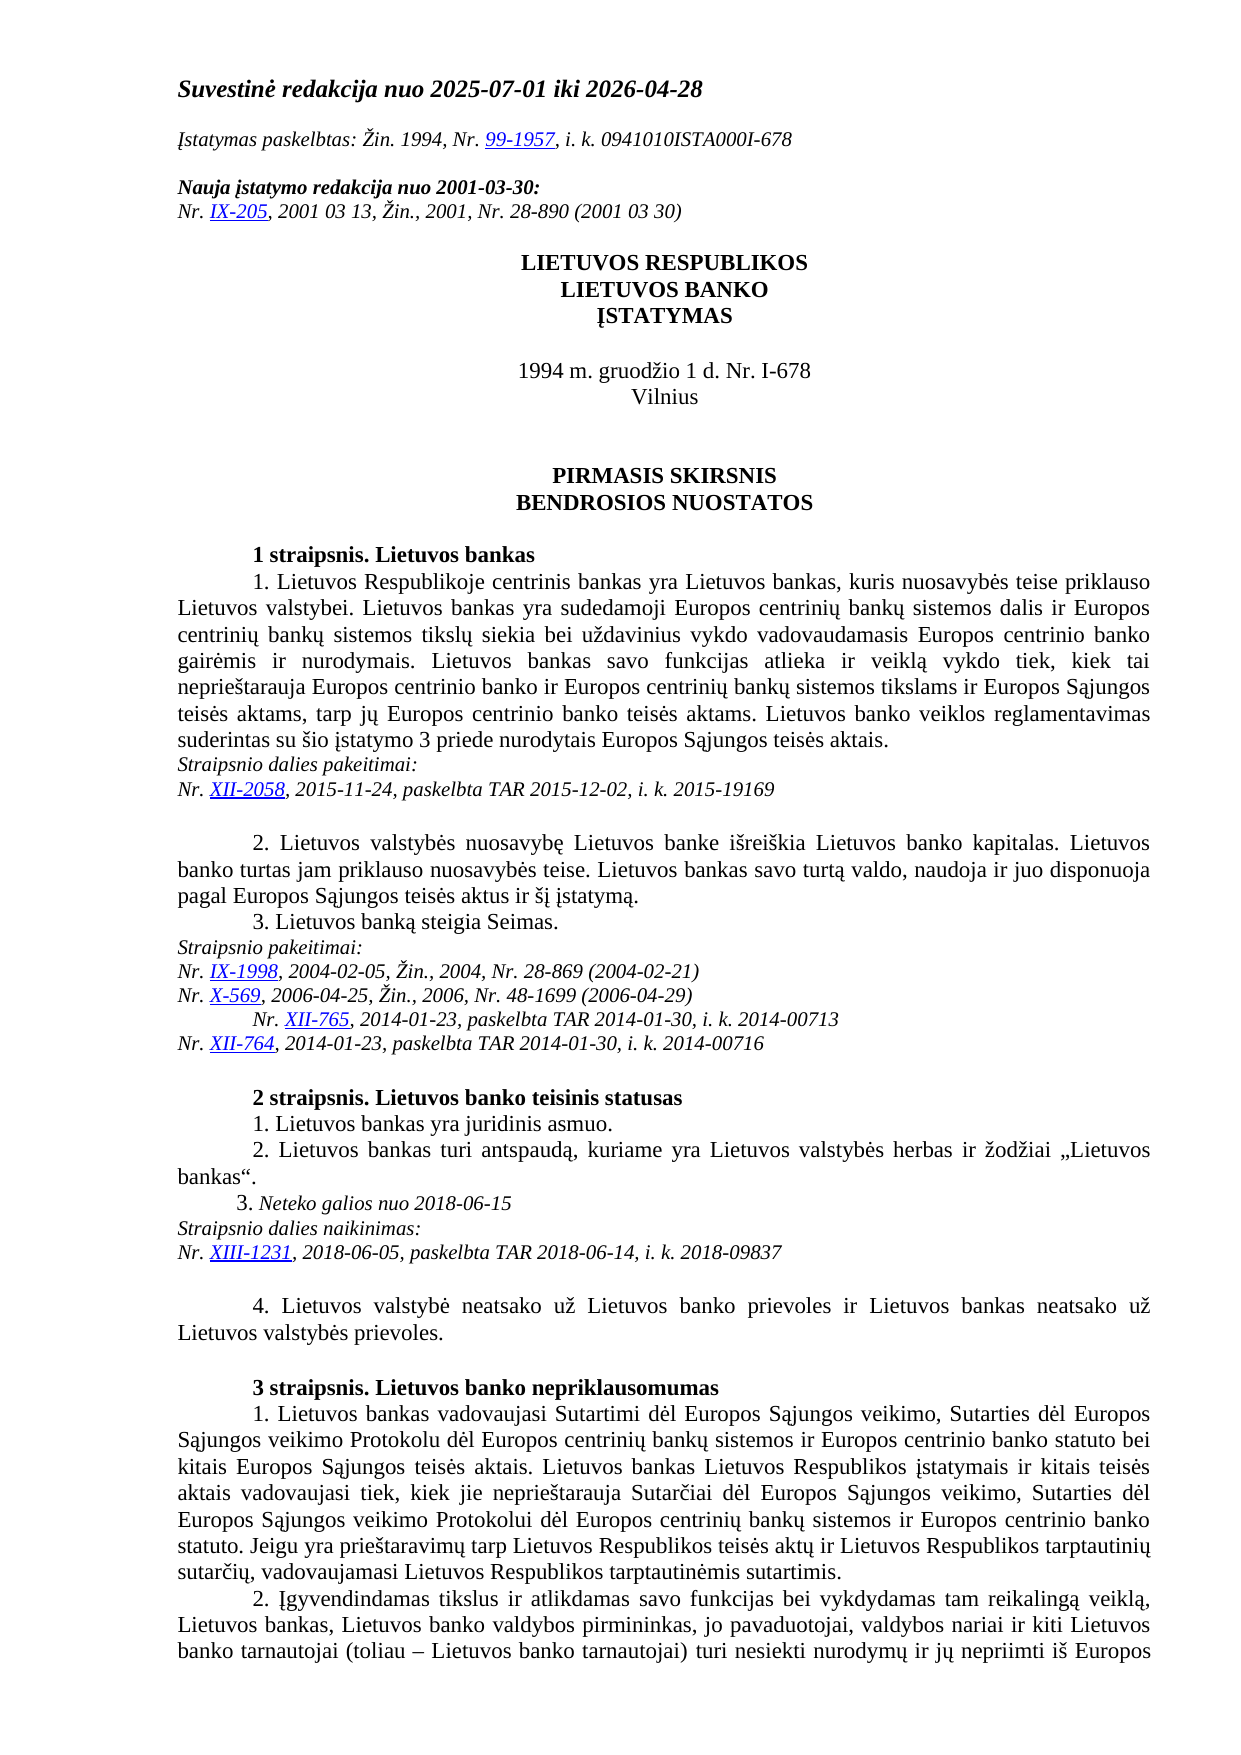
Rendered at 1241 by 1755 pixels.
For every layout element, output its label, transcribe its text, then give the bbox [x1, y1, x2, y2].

text 2. Lietuvos bankas turi antspaudą, kuriame yra Lietuvos valstybės herbas ir žodžiai „Lietuvos bankas“. [177, 1136, 1152, 1189]
text 1. Lietuvos Respublikoje centrinis bankas yra Lietuvos bankas, kuris nuosavybės teise priklauso Lietuvos valstybei. Lietuvos bankas yra sudedamoji Europos centrinių bankų sistemos dalis ir Europos centrinių bankų sistemos tikslų siekia bei uždavinius vykdo vadovaudamasis Europos centrinio banko gairėmis ir nurodymais. Lietuvos bankas savo funkcijas atlieka ir veiklą vykdo tiek, kiek tai neprieštarauja Europos centrinio banko ir Europos centrinių bankų sistemos tikslams ir Europos Sąjungos teisės aktams, tarp jų Europos centrinio banko teisės aktams. Lietuvos banko veiklos reglamentavimas suderintas su šio įstatymo 3 priede nurodytais Europos Sąjungos teisės aktais. [177, 568, 1152, 752]
text 3. Neteko galios nuo 2018-06-15 [177, 1189, 1152, 1216]
text Straipsnio pakeitimai: [177, 935, 1152, 959]
text Straipsnio dalies naikinimas: [177, 1216, 1152, 1239]
text Įstatymas paskelbtas: Žin. 1994, Nr. 99-1957, i. k. 0941010ISTA000I-678 [177, 127, 1152, 151]
text 1. Lietuvos bankas vadovaujasi Sutartimi dėl Europos Sąjungos veikimo, Sutarties dėl Europos Sąjungos veikimo Protokolu dėl Europos centrinių bankų sistemos ir Europos centrinio banko statuto bei kitais Europos Sąjungos teisės aktais. Lietuvos bankas Lietuvos Respublikos įstatymais ir kitais teisės aktais vadovaujasi tiek, kiek jie neprieštarauja Sutarčiai dėl Europos Sąjungos veikimo, Sutarties dėl Europos Sąjungos veikimo Protokolui dėl Europos centrinių bankų sistemos ir Europos centrinio banko statuto. Jeigu yra prieštaravimų tarp Lietuvos Respublikos teisės aktų ir Lietuvos Respublikos tarptautinių sutarčių, vadovaujamasi Lietuvos Respublikos tarptautinėmis sutartimis. [177, 1400, 1152, 1585]
text Suvestinė redakcija nuo 2025-07-01 iki 2026-04-28 [177, 74, 1152, 103]
text 2. Lietuvos valstybės nuosavybę Lietuvos banke išreiškia Lietuvos banko kapitalas. Lietuvos banko turtas jam priklauso nuosavybės teise. Lietuvos bankas savo turtą valdo, naudoja ir juo disponuoja pagal Europos Sąjungos teisės aktus ir šį įstatymą. [177, 829, 1152, 908]
text Nr. XII-2058, 2015-11-24, paskelbta TAR 2015-12-02, i. k. 2015-19169 [177, 776, 1152, 801]
text 3 straipsnis. Lietuvos banko nepriklausomumas [177, 1374, 1152, 1400]
text Nr. IX-205, 2001 03 13, Žin., 2001, Nr. 28-890 (2001 03 30) [177, 199, 1152, 223]
text Nr. XIII-1231, 2018-06-05, paskelbta TAR 2018-06-14, i. k. 2018-09837 [177, 1239, 1152, 1264]
text 3. Lietuvos banką steigia Seimas. [177, 908, 1152, 935]
text 4. Lietuvos valstybė neatsako už Lietuvos banko prievoles ir Lietuvos bankas neatsako už Lietuvos valstybės prievoles. [177, 1292, 1152, 1345]
text Nr. XII-765, 2014-01-23, paskelbta TAR 2014-01-30, i. k. 2014-00713 [177, 1007, 1152, 1031]
text BENDROSIOS NUOSTATOS [177, 489, 1152, 515]
text Nauja įstatymo redakcija nuo 2001-03-30: [177, 175, 1152, 199]
text Nr. X-569, 2006-04-25, Žin., 2006, Nr. 48-1699 (2006-04-29) [177, 983, 1152, 1007]
text 1994 m. gruodžio 1 d. Nr. I-678 Vilnius [177, 357, 1152, 436]
subtitle PIRMASIS SKIRSNIS [177, 462, 1152, 489]
text Nr. IX-1998, 2004-02-05, Žin., 2004, Nr. 28-869 (2004-02-21) [177, 959, 1152, 983]
text 1 straipsnis. Lietuvos bankas [177, 542, 1152, 568]
text 1. Lietuvos bankas yra juridinis asmuo. [177, 1110, 1152, 1136]
text LIETUVOS RESPUBLIKOS LIETUVOS BANKO ĮSTATYMAS [177, 249, 1152, 357]
text 2. Įgyvendindamas tikslus ir atlikdamas savo funkcijas bei vykdydamas tam reikalingą veiklą, Lietuvos bankas, Lietuvos banko valdybos pirmininkas, jo pavaduotojai, valdybos nariai ir kiti Lietuvos banko tarnautojai (toliau – Lietuvos banko tarnautojai) turi nesiekti nurodymų ir jų nepriimti iš Europos [177, 1585, 1152, 1664]
text Straipsnio dalies pakeitimai: [177, 752, 1152, 776]
text 2 straipsnis. Lietuvos banko teisinis statusas [177, 1084, 1152, 1110]
text Nr. XII-764, 2014-01-23, paskelbta TAR 2014-01-30, i. k. 2014-00716 [177, 1031, 1152, 1055]
